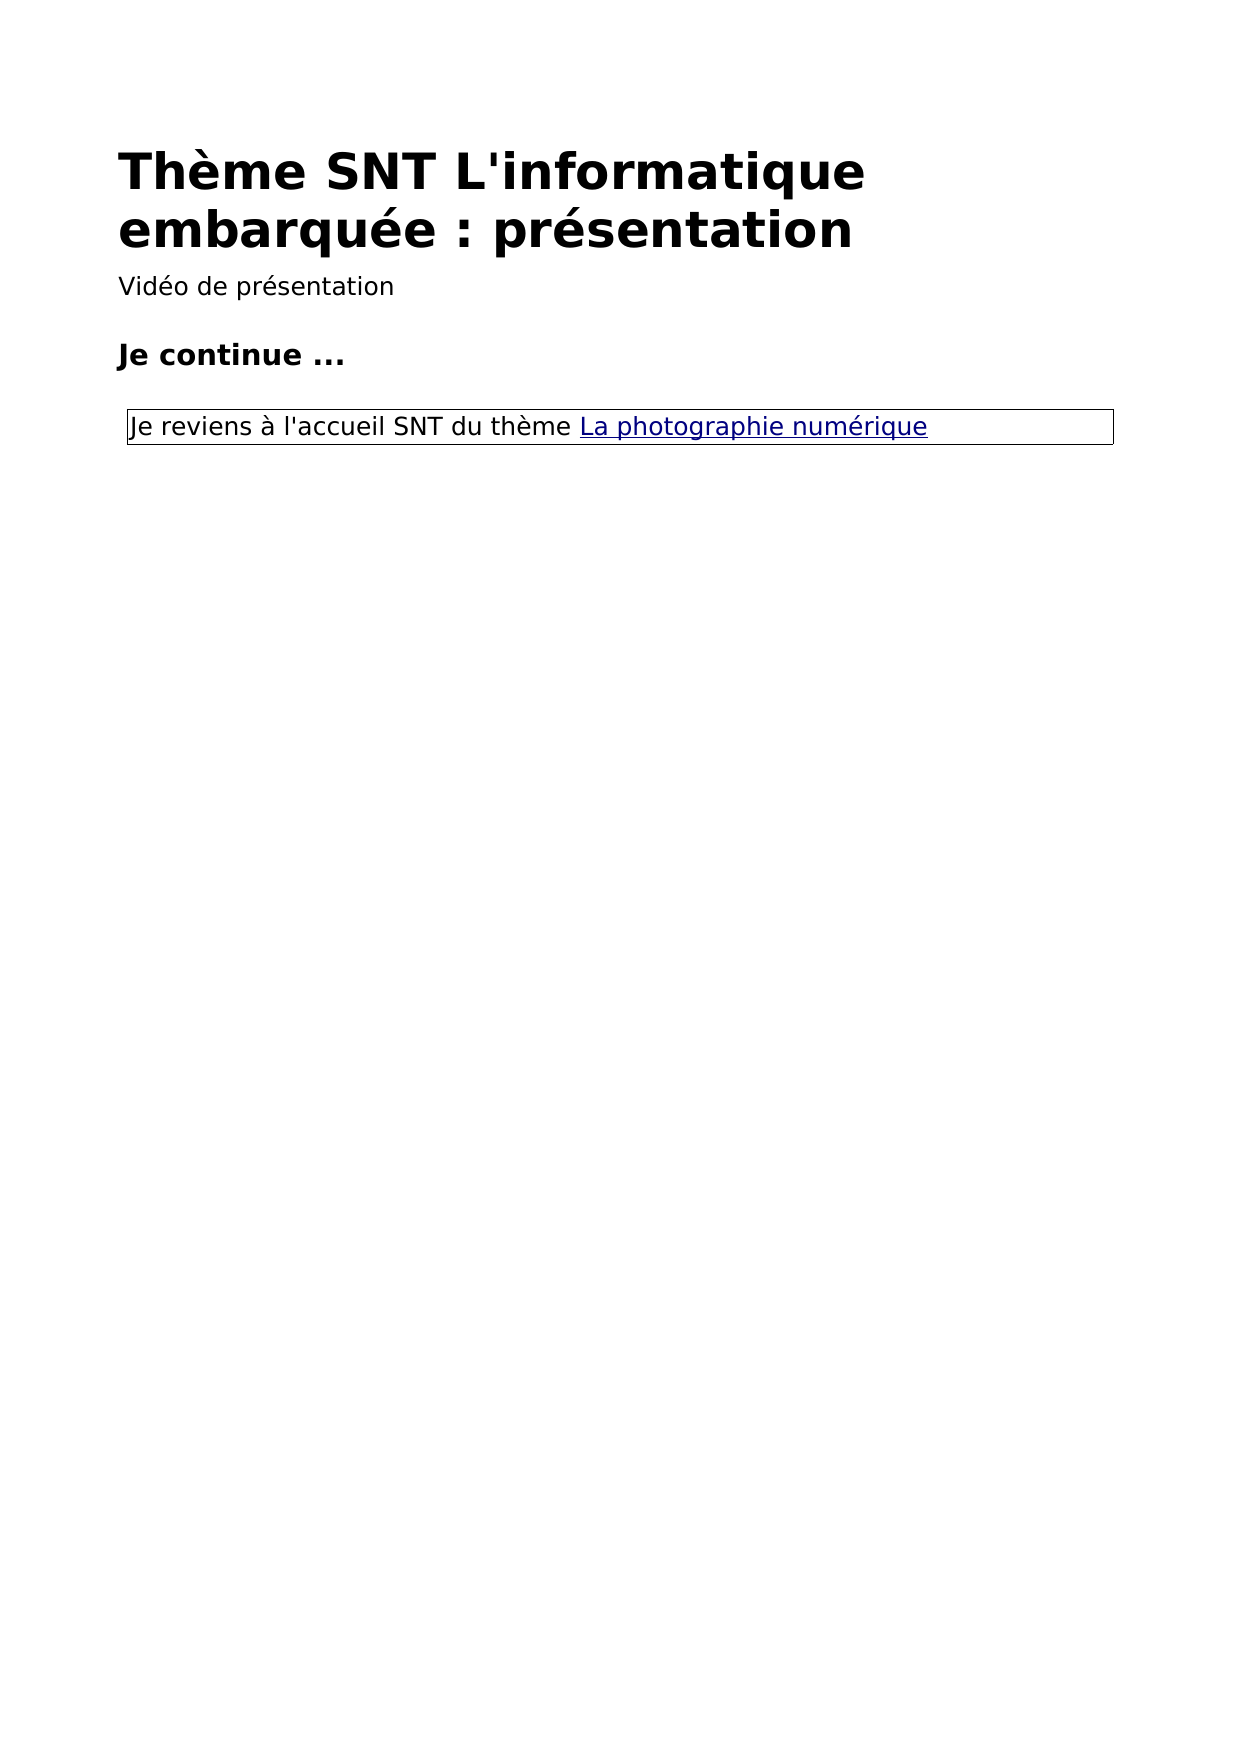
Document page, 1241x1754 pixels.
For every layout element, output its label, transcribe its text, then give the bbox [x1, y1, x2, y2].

subtitle Thème SNT L'informatique embarquée : présentation [118, 143, 1122, 259]
subtitle Je continue ... [118, 339, 1122, 373]
text Vidéo de présentation [118, 272, 1122, 301]
table_header Je reviens à l'accueil SNT du thème La photographie numérique [128, 410, 1113, 444]
